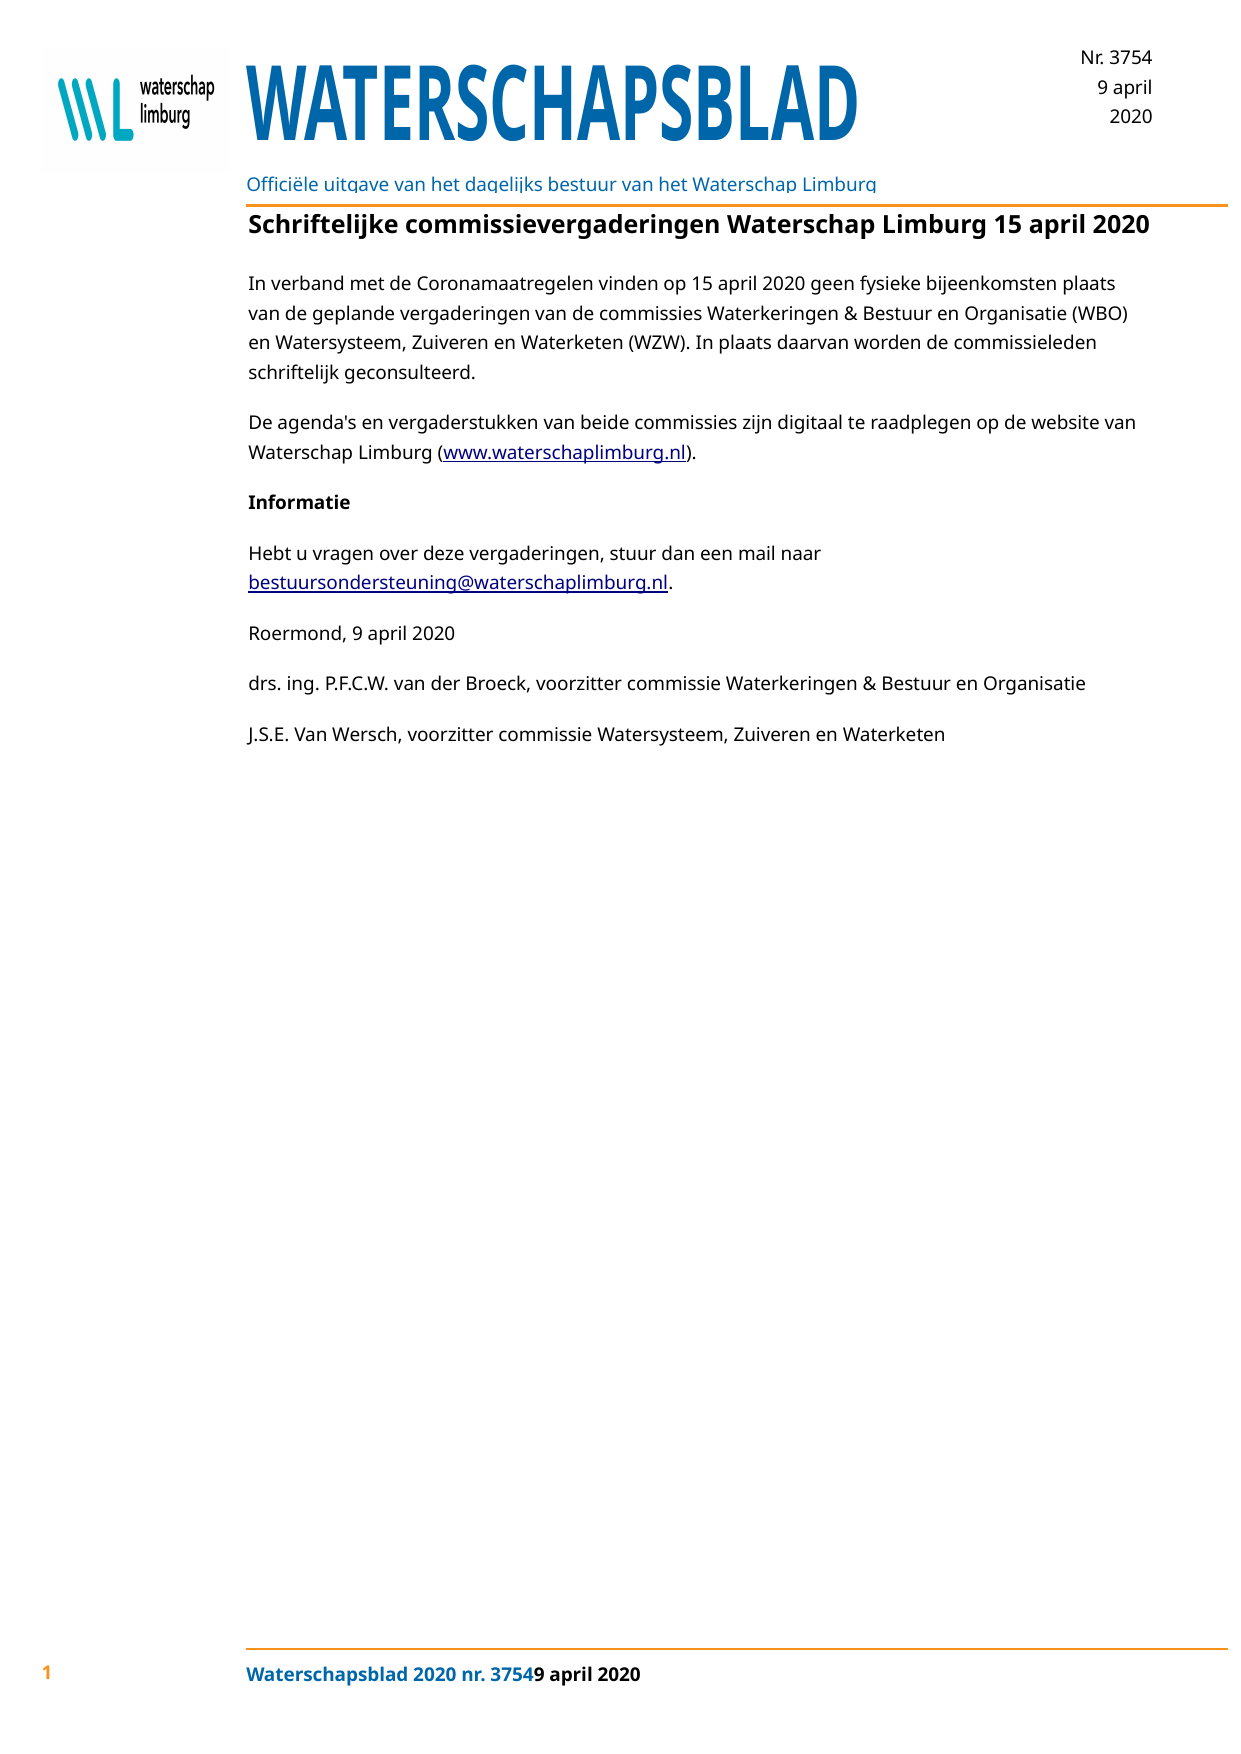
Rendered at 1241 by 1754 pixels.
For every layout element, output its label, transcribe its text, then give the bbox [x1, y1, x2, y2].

text Hebt u vragen over deze vergaderingen, stuur dan een mail naar bestuursondersteuning@waterschaplimburg.nl. [248, 540, 1152, 595]
text De agenda's en vergaderstukken van beide commissies zijn digitaal te raadplegen op de website van Waterschap Limburg (www.waterschaplimburg.nl). [248, 409, 1152, 465]
text In verband met de Coronamaatregelen vinden op 15 april 2020 geen fysieke bijeenkomsten plaats van de geplande vergaderingen van de commissies Waterkeringen & Bestuur en Organisatie (WBO) en Watersysteem, Zuiveren en Waterketen (WZW). In plaats daarvan worden de commissieleden schriftelijk geconsulteerd. [248, 270, 1152, 385]
text J.S.E. Van Wersch, voorzitter commissie Watersysteem, Zuiveren en Waterketen [248, 721, 1152, 746]
text drs. ing. P.F.C.W. van der Broeck, voorzitter commissie Waterkeringen & Bestuur en Organisatie [248, 670, 1152, 696]
picture [41, 47, 231, 172]
text Informatie [248, 489, 1152, 515]
text Schriftelijke commissievergaderingen Waterschap Limburg 15 april 2020 [248, 207, 1152, 241]
text Roermond, 9 april 2020 [248, 620, 1152, 646]
